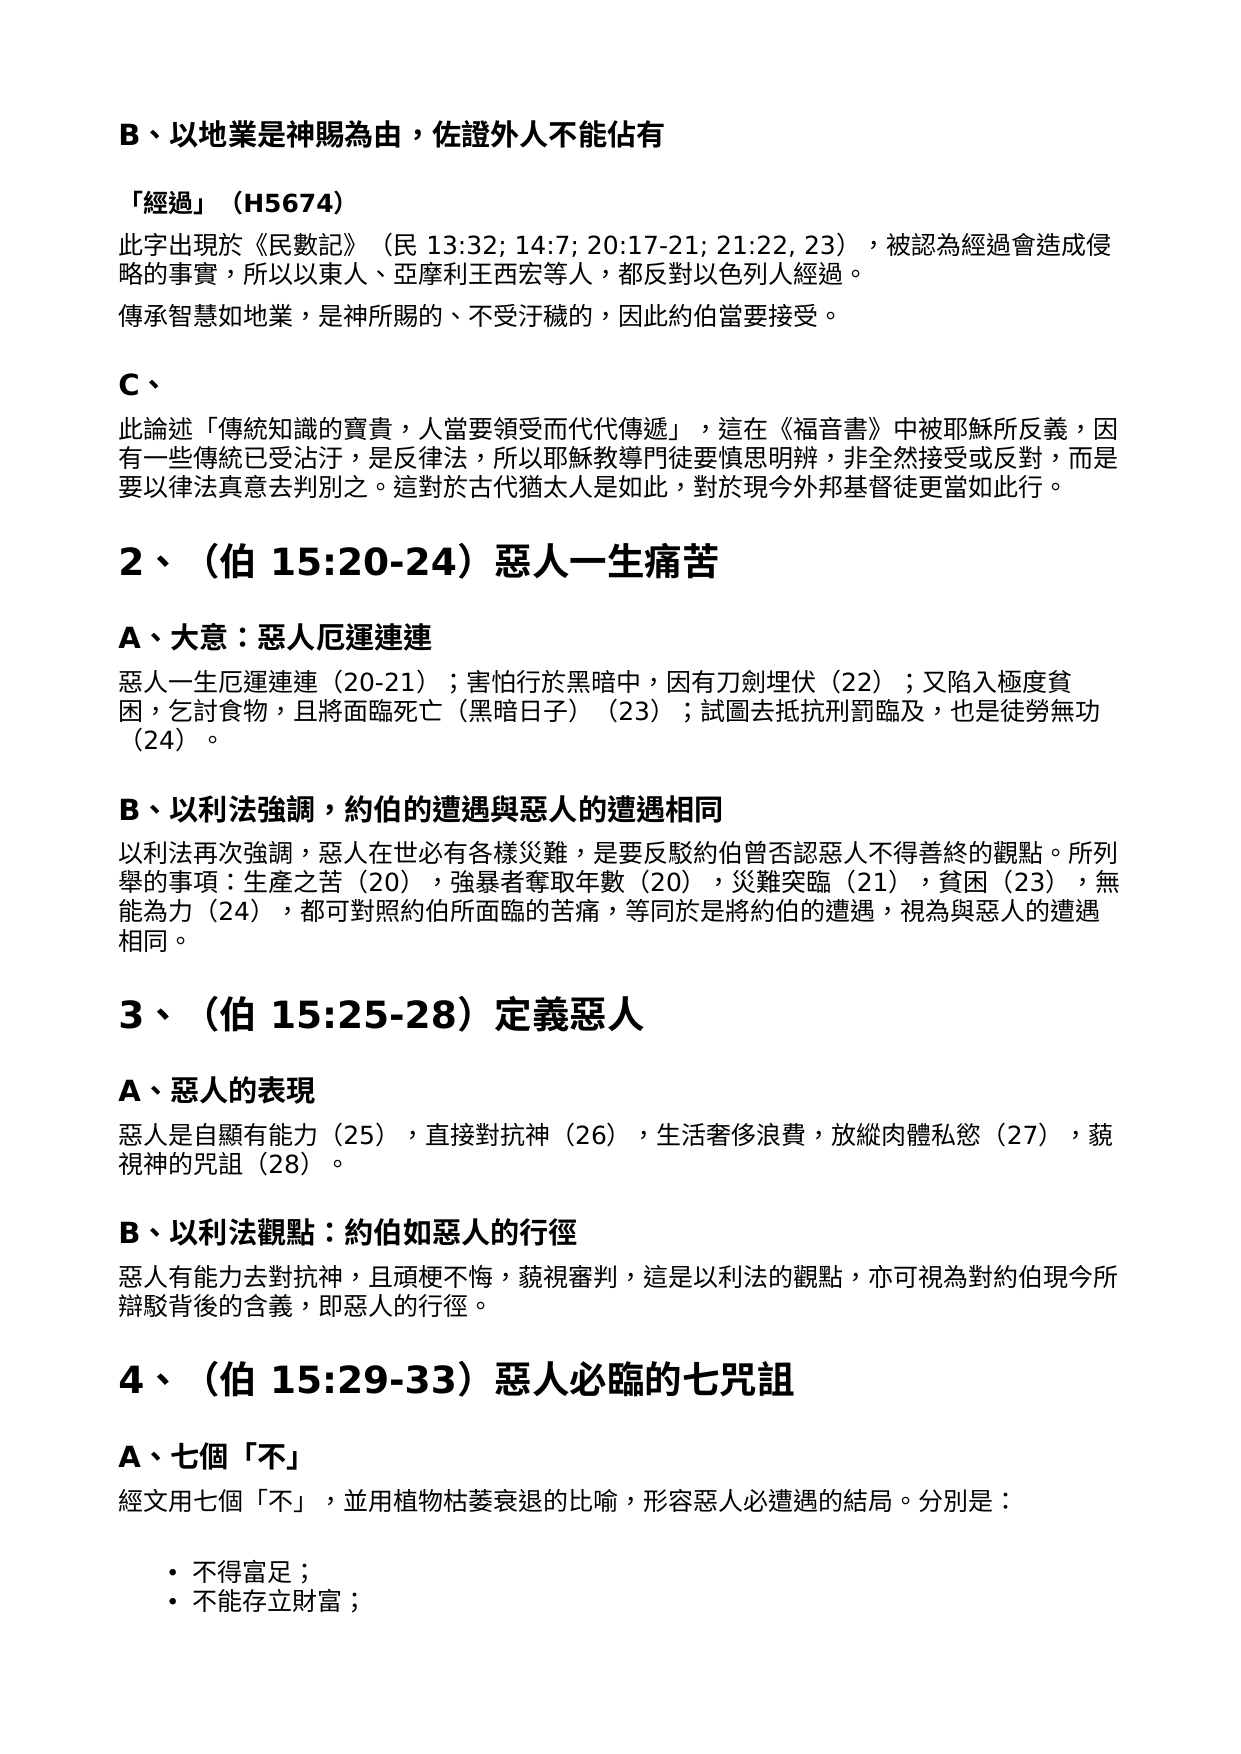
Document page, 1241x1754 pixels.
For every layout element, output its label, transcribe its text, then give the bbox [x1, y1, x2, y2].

subtitle B、以利法觀點：約伯如惡人的行徑 [118, 1217, 1122, 1251]
text 惡人有能力去對抗神，且頑梗不悔，藐視審判，這是以利法的觀點，亦可視為對約伯現今所辯駁背後的含義，即惡人的行徑。 [118, 1263, 1122, 1322]
subtitle A、七個「不」 [118, 1440, 1122, 1474]
subtitle B、以地業是神賜為由，佐證外人不能佔有 [118, 118, 1122, 152]
subtitle C、 [118, 369, 1122, 403]
text 此字出現於《民數記》（民 13:32; 14:7; 20:17-21; 21:22, 23），被認為經過會造成侵略的事實，所以以東人、亞摩利王西宏等人，都反對以色列人經過。 [118, 231, 1122, 289]
subtitle 4、（伯 15:29-33）惡人必臨的七咒詛 [118, 1359, 1122, 1403]
subtitle 「經過」（H5674） [118, 189, 1122, 219]
text 此論述「傳統知識的寶貴，人當要領受而代代傳遞」，這在《福音書》中被耶穌所反義，因有一些傳統已受沾汙，是反律法，所以耶穌教導門徒要慎思明辨，非全然接受或反對，而是要以律法真意去判別之。這對於古代猶太人是如此，對於現今外邦基督徒更當如此行。 [118, 415, 1122, 503]
text 以利法再次強調，惡人在世必有各樣災難，是要反駁約伯曾否認惡人不得善終的觀點。所列舉的事項：生產之苦（20），強暴者奪取年數（20），災難突臨（21），貧困（23），無能為力（24），都可對照約伯所面臨的苦痛，等同於是將約伯的遭遇，視為與惡人的遭遇相同。 [118, 839, 1122, 956]
list 不能存立財富； [177, 1587, 1122, 1616]
subtitle A、惡人的表現 [118, 1074, 1122, 1108]
list 不得富足； [177, 1558, 1122, 1587]
text 經文用七個「不」，並用植物枯萎衰退的比喻，形容惡人必遭遇的結局。分別是： [118, 1487, 1122, 1516]
subtitle 2、（伯 15:20-24）惡人一生痛苦 [118, 540, 1122, 584]
subtitle 3、（伯 15:25-28）定義惡人 [118, 993, 1122, 1037]
text 傳承智慧如地業，是神所賜的、不受汙穢的，因此約伯當要接受。 [118, 302, 1122, 331]
text 惡人是自顯有能力（25），直接對抗神（26），生活奢侈浪費，放縱肉體私慾（27），藐視神的咒詛（28）。 [118, 1121, 1122, 1179]
text 惡人一生厄運連連（20-21）；害怕行於黑暗中，因有刀劍埋伏（22）；又陷入極度貧困，乞討食物，且將面臨死亡（黑暗日子）（23）；試圖去抵抗刑罰臨及，也是徒勞無功（24）。 [118, 668, 1122, 755]
subtitle A、大意：惡人厄運連連 [118, 621, 1122, 655]
subtitle B、以利法強調，約伯的遭遇與惡人的遭遇相同 [118, 793, 1122, 827]
